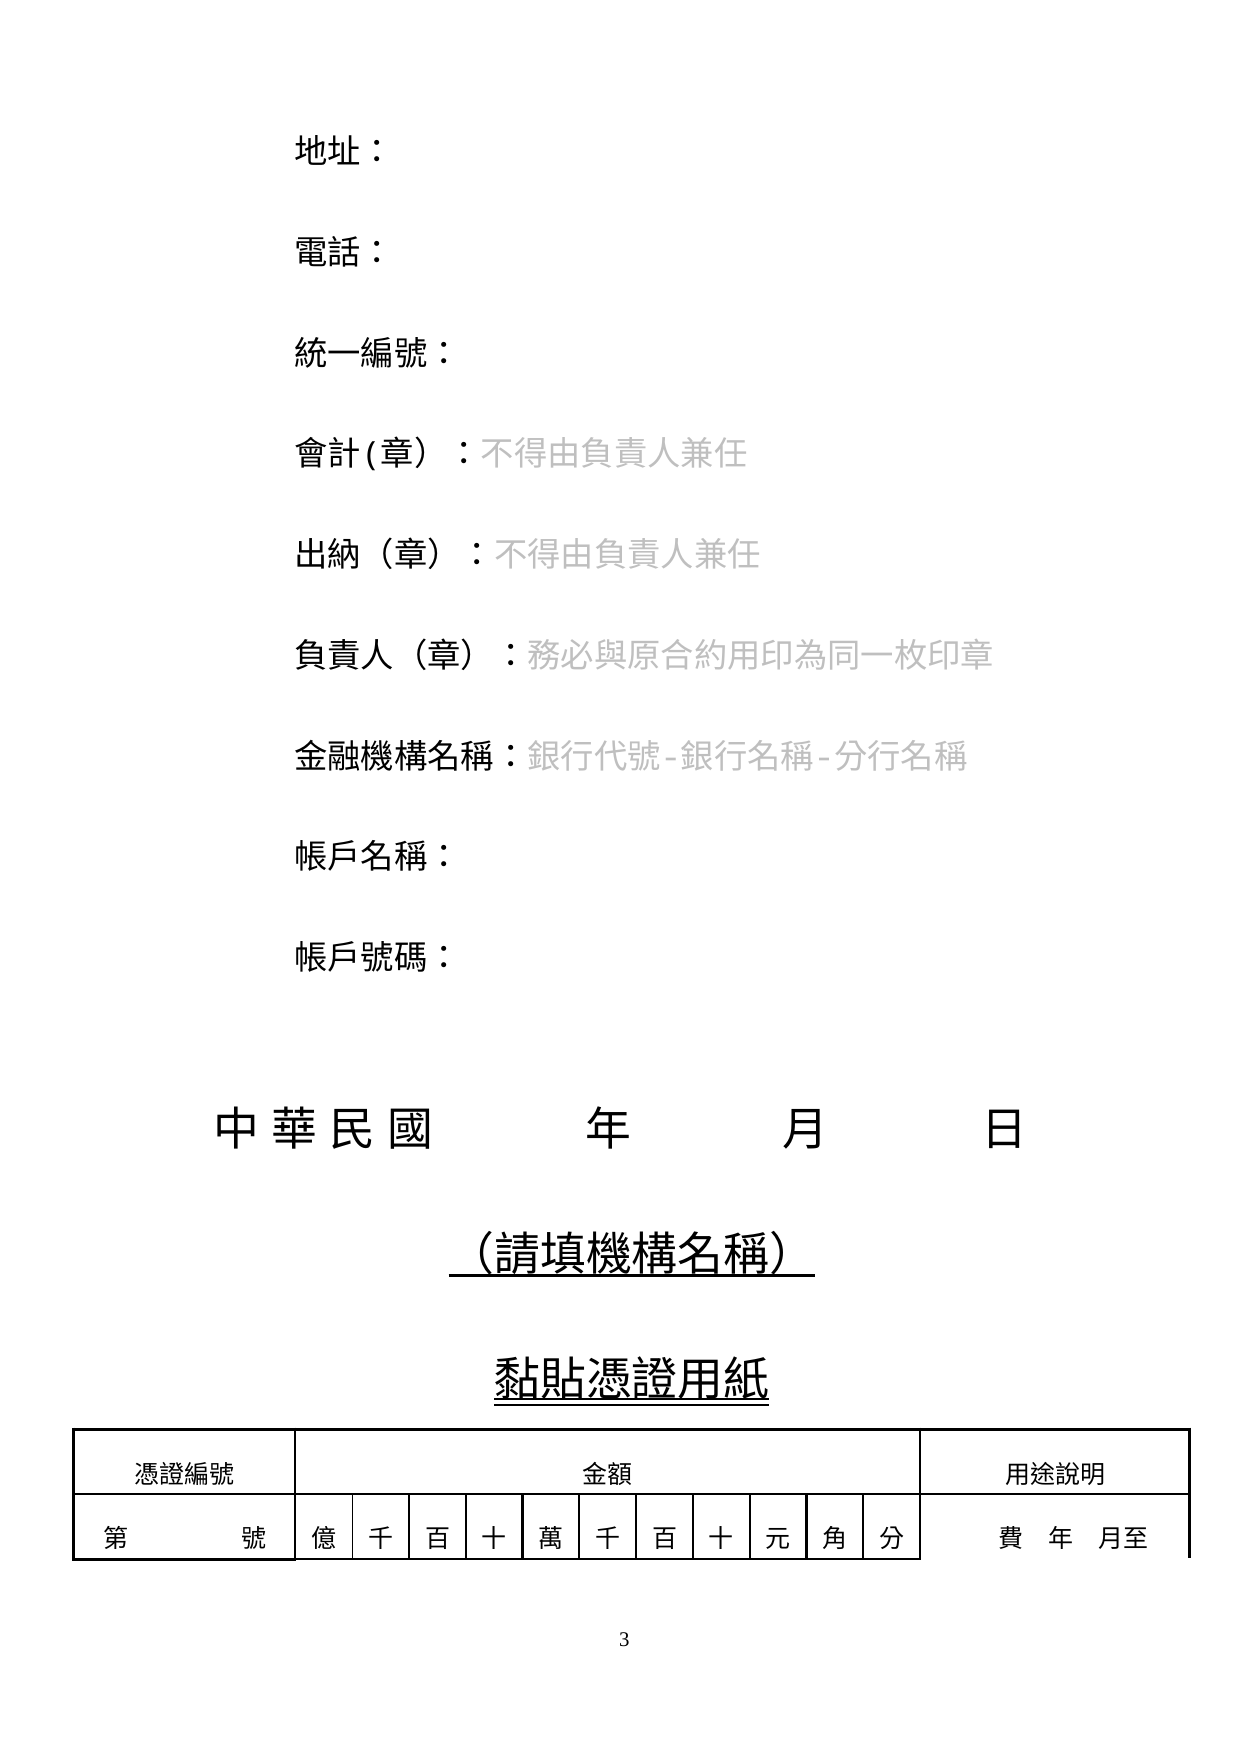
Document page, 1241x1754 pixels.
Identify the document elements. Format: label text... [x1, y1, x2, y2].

text 地址： [163, 108, 1140, 170]
table_cell 黏貼憑證用紙 [74, 1303, 1189, 1427]
table_cell 百 [637, 1495, 692, 1558]
text 電話： [163, 208, 1140, 271]
table_cell 憑證編號 [75, 1431, 294, 1493]
table_cell 第 號 [75, 1495, 294, 1558]
text 會計(章）：不得由負責人兼任 [163, 410, 1140, 472]
text 帳戶名稱： [163, 813, 1140, 875]
text 統一編號： [163, 309, 1140, 372]
table_cell 萬 [524, 1495, 578, 1558]
text 金融機構名稱：銀行代號-銀行名稱-分行名稱 [163, 712, 1140, 774]
table_cell 角 [808, 1495, 862, 1558]
text 出納（章）：不得由負責人兼任 [163, 511, 1140, 573]
table_cell 千 [580, 1495, 635, 1558]
table_cell 十 [467, 1495, 521, 1558]
text 帳戶號碼： [163, 913, 1140, 976]
text 負責人（章）：務必與原合約用印為同一枚印章 [163, 611, 1140, 674]
table_cell 金額 [296, 1431, 919, 1493]
table_cell 千 [353, 1495, 408, 1558]
table_cell 元 [751, 1495, 805, 1558]
text 中華民國 年 月 日 [100, 1052, 1140, 1177]
table_cell 億 [296, 1495, 352, 1558]
table_cell 分 [864, 1495, 919, 1558]
table_cell 百 [410, 1495, 465, 1558]
table_cell 用途說明 [921, 1431, 1188, 1493]
table_cell 費 年 月至 [921, 1495, 1188, 1558]
table_cell 十 [694, 1495, 749, 1558]
table_header （請填機構名稱） [74, 1178, 1189, 1302]
